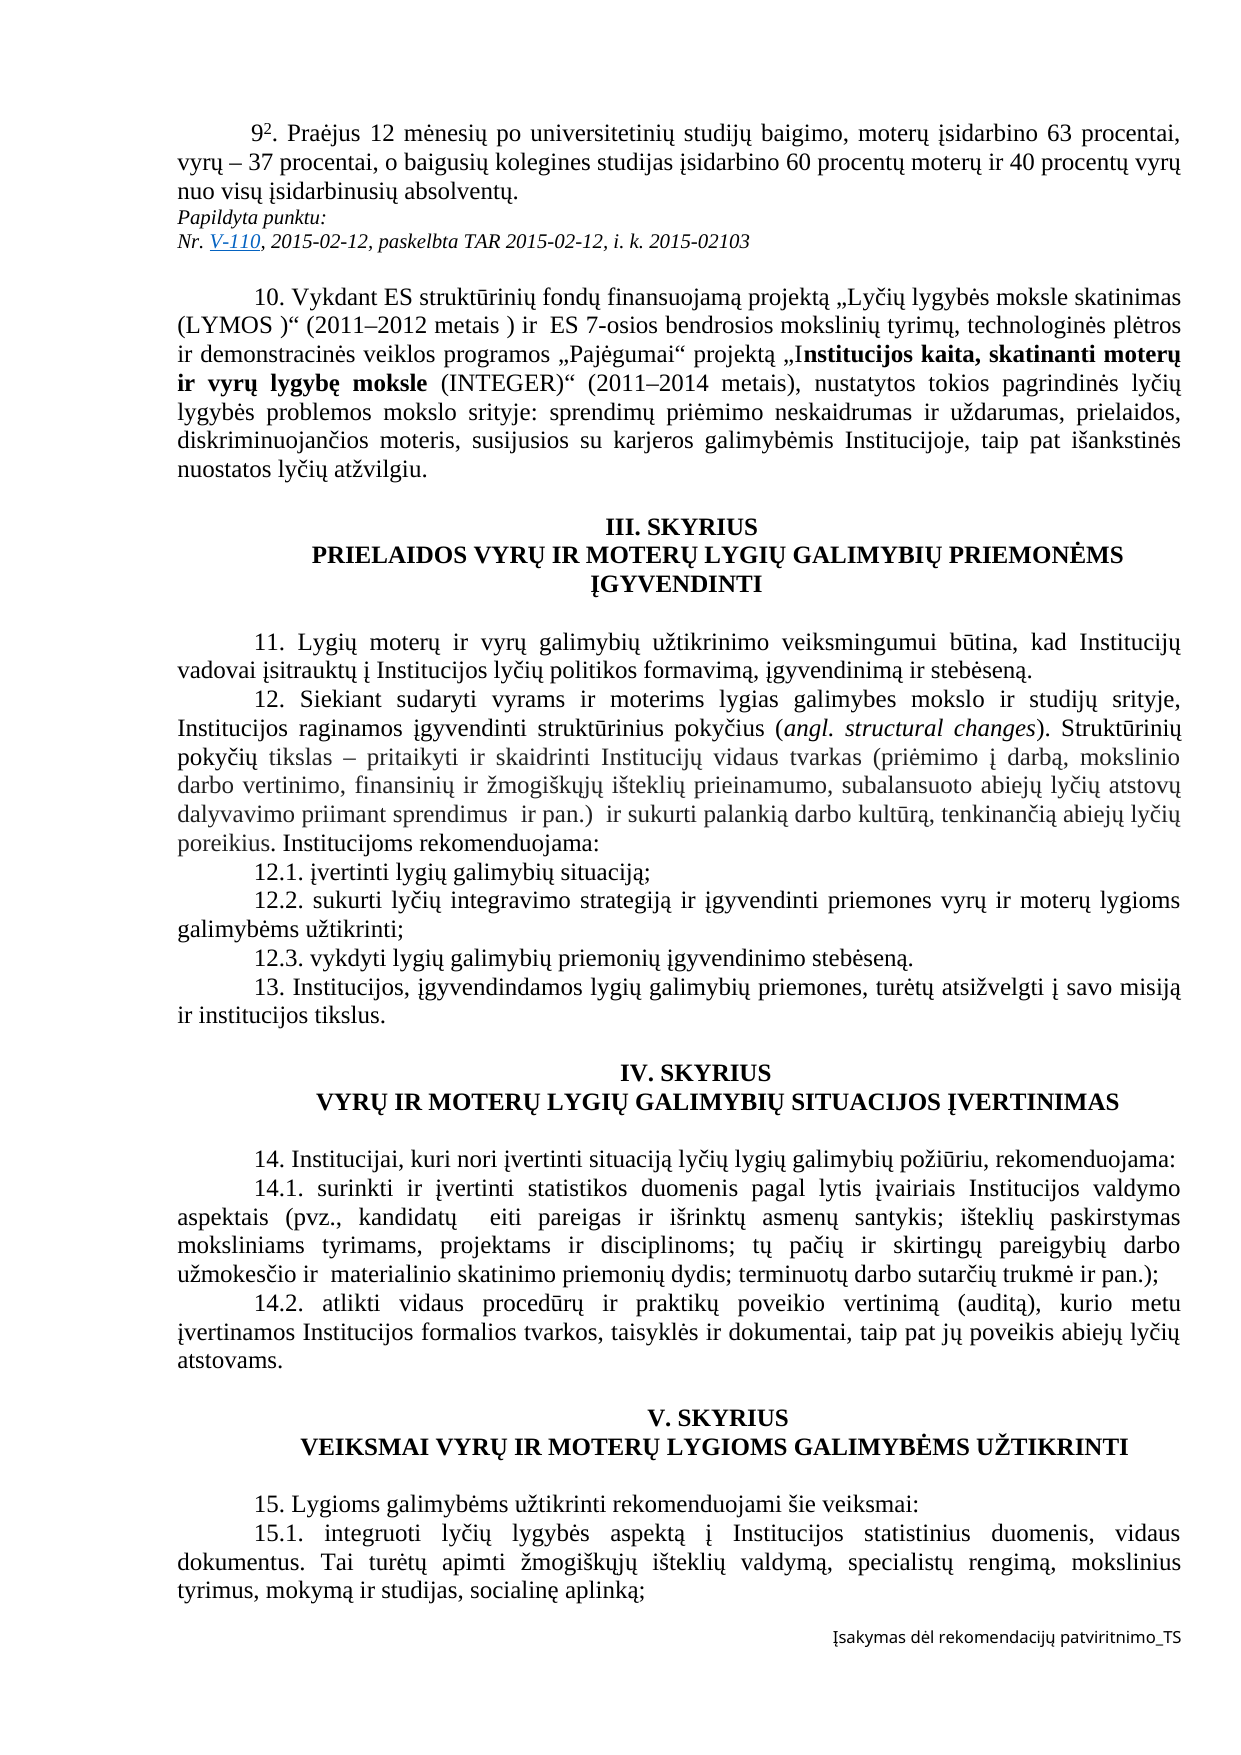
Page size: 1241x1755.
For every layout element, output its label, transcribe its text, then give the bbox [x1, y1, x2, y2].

text IV. SKYRIUS [620, 1058, 1182, 1087]
text III. SKYRIUS [605, 512, 1182, 540]
text Papildyta punktu: [177, 205, 1182, 229]
text 12.3. vykdyti lygių galimybių priemonių įgyvendinimo stebėseną. [177, 943, 1182, 972]
text Nr. V-110, 2015-02-12, paskelbta TAR 2015-02-12, i. k. 2015-02103 [177, 229, 1182, 253]
text V. SKYRIUS [177, 1403, 1182, 1432]
text 92. Praėjus 12 mėnesių po universitetinių studijų baigimo, moterų įsidarbino 63 procentai, vyrų – 37 procentai, o baigusių kolegines studijas įsidarbino 60 procentų moterų ir 40 procentų vyrų nuo visų įsidarbinusių absolventų. [177, 118, 1182, 205]
text 12.1. įvertinti lygių galimybių situaciją; [177, 857, 1182, 885]
text 14.2. atlikti vidaus procedūrų ir praktikų poveikio vertinimą (auditą), kurio metu įvertinamos Institucijos formalios tvarkos, taisyklės ir dokumentai, taip pat jų poveikis abiejų lyčių atstovams. [177, 1288, 1182, 1374]
text 14. Institucijai, kuri nori įvertinti situaciją lyčių lygių galimybių požiūriu, rekomenduojama: [177, 1144, 1182, 1173]
text PRIELAIDOS VYRŲ IR MOTERŲ LYGIŲ GALIMYBIŲ PRIEMONĖMS ĮGYVENDINTI [177, 540, 1182, 598]
text 15. Lygioms galimybėms užtikrinti rekomenduojami šie veiksmai: [177, 1489, 1182, 1518]
text 11. Lygių moterų ir vyrų galimybių užtikrinimo veiksmingumui būtina, kad Institucijų vadovai įsitrauktų į Institucijos lyčių politikos formavimą, įgyvendinimą ir stebėseną. [177, 627, 1182, 684]
text 10. Vykdant ES struktūrinių fondų finansuojamą projektą „Lyčių lygybės moksle skatinimas (LYMOS )“ (2011–2012 metais ) ir ES 7-osios bendrosios mokslinių tyrimų, technologinės plėtros ir demonstracinės veiklos programos „Pajėgumai“ projektą „Institucijos kaita, skatinanti moterų ir vyrų lygybę moksle (INTEGER)“ (2011–2014 metais), nustatytos tokios pagrindinės lyčių lygybės problemos mokslo srityje: sprendimų priėmimo neskaidrumas ir uždarumas, prielaidos, diskriminuojančios moteris, susijusios su karjeros galimybėmis Institucijoje, taip pat išankstinės nuostatos lyčių atžvilgiu. [177, 282, 1182, 483]
text 12. Siekiant sudaryti vyrams ir moterims lygias galimybes mokslo ir studijų srityje, Institucijos raginamos įgyvendinti struktūrinius pokyčius (angl. structural changes). Struktūrinių pokyčių tikslas – pritaikyti ir skaidrinti Institucijų vidaus tvarkas (priėmimo į darbą, mokslinio darbo vertinimo, finansinių ir žmogiškųjų išteklių prieinamumo, subalansuoto abiejų lyčių atstovų dalyvavimo priimant sprendimus ir pan.) ir sukurti palankią darbo kultūrą, tenkinančią abiejų lyčių poreikius. Institucijoms rekomenduojama: [177, 684, 1182, 857]
text 13. Institucijos, įgyvendindamos lygių galimybių priemones, turėtų atsižvelgti į savo misiją ir institucijos tikslus. [177, 972, 1182, 1029]
text VEIKSMAI VYRŲ IR MOTERŲ LYGIOMS GALIMYBĖMS UŽTIKRINTI [177, 1432, 1182, 1460]
text 14.1. surinkti ir įvertinti statistikos duomenis pagal lytis įvairiais Institucijos valdymo aspektais (pvz., kandidatų eiti pareigas ir išrinktų asmenų santykis; išteklių paskirstymas moksliniams tyrimams, projektams ir disciplinoms; tų pačių ir skirtingų pareigybių darbo užmokesčio ir materialinio skatinimo priemonių dydis; terminuotų darbo sutarčių trukmė ir pan.); [177, 1173, 1182, 1288]
text 15.1. integruoti lyčių lygybės aspektą į Institucijos statistinius duomenis, vidaus dokumentus. Tai turėtų apimti žmogiškųjų išteklių valdymą, specialistų rengimą, mokslinius tyrimus, mokymą ir studijas, socialinę aplinką; [177, 1518, 1182, 1604]
text VYRŲ IR MOTERŲ LYGIŲ GALIMYBIŲ SITUACIJOS ĮVERTINIMAS [177, 1087, 1182, 1115]
text 12.2. sukurti lyčių integravimo strategiją ir įgyvendinti priemones vyrų ir moterų lygioms galimybėms užtikrinti; [177, 885, 1182, 943]
